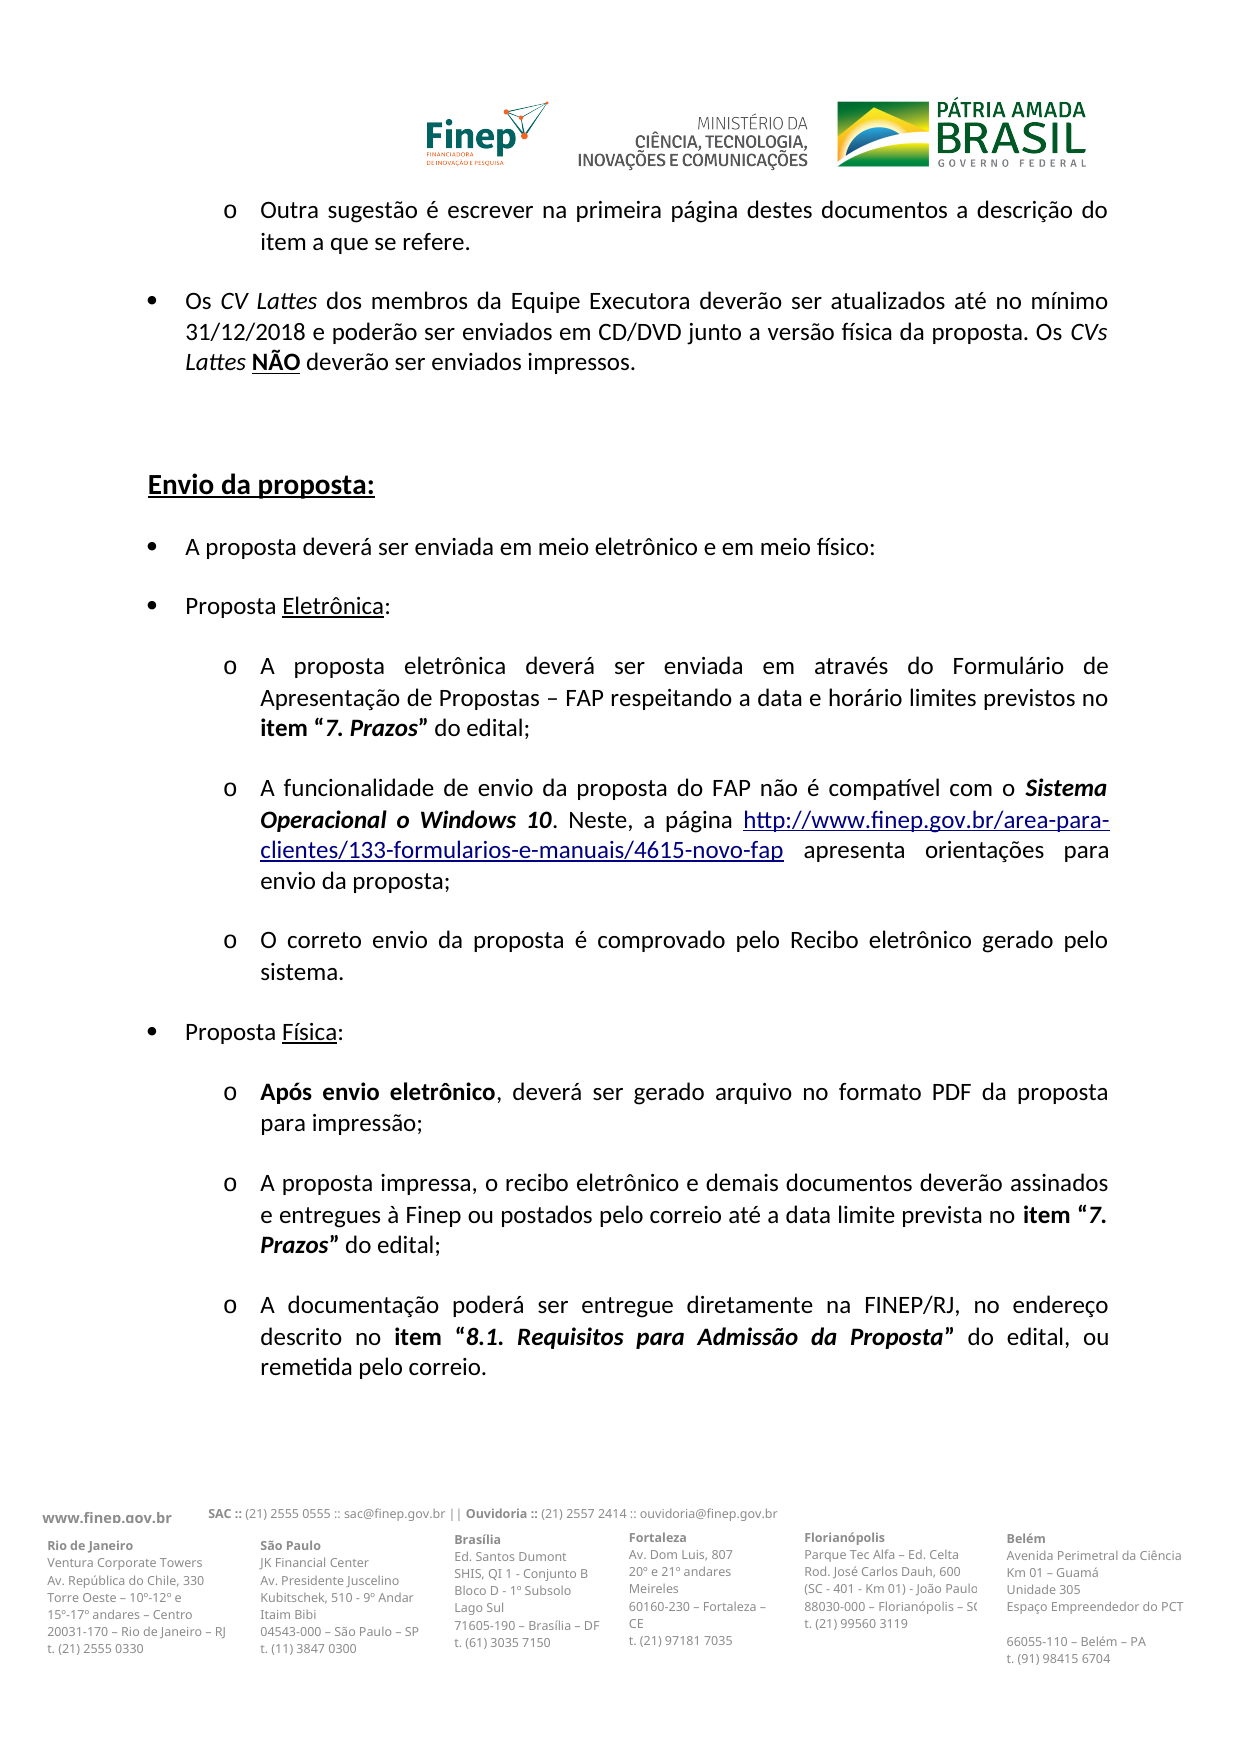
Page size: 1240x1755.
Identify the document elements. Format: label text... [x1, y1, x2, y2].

list Os CV Lattes dos membros da Equipe Executora deverão ser atualizados até no mínimo 31/12/2018 e poderão ser enviados em CD/DVD junto a versão física da proposta. Os CVs Lattes NÃO deverão ser enviados impressos. [148, 286, 1110, 377]
list A proposta impressa, o recibo eletrônico e demais documentos deverão assinados e entregues à Finep ou postados pelo correio até a data limite prevista no item “7. Prazos” do edital; [223, 1167, 1110, 1260]
list A funcionalidade de envio da proposta do FAP não é compatível com o Sistema Operacional o Windows 10. Neste, a página http://www.finep.gov.br/area-para-clientes/133-formularios-e-manuais/4615-novo-fap apresenta orientações para envio da proposta; [223, 772, 1110, 895]
list Proposta Eletrônica: [148, 590, 1110, 621]
list Proposta Física: [148, 1016, 1110, 1047]
list A proposta eletrônica deverá ser enviada em através do Formulário de Apresentação de Propostas – FAP respeitando a data e horário limites previstos no item “7. Prazos” do edital; [223, 650, 1110, 743]
list Após envio eletrônico, deverá ser gerado arquivo no formato PDF da proposta para impressão; [223, 1076, 1110, 1138]
text Envio da proposta: [148, 466, 1110, 502]
list O correto envio da proposta é comprovado pelo Recibo eletrônico gerado pelo sistema. [223, 924, 1110, 987]
list A proposta deverá ser enviada em meio eletrônico e em meio físico: [148, 531, 1110, 561]
list Outra sugestão é escrever na primeira página destes documentos a descrição do item a que se refere. [223, 194, 1110, 256]
list A documentação poderá ser entregue diretamente na FINEP/RJ, no endereço descrito no item “8.1. Requisitos para Admissão da Proposta” do edital, ou remetida pelo correio. [223, 1289, 1110, 1382]
